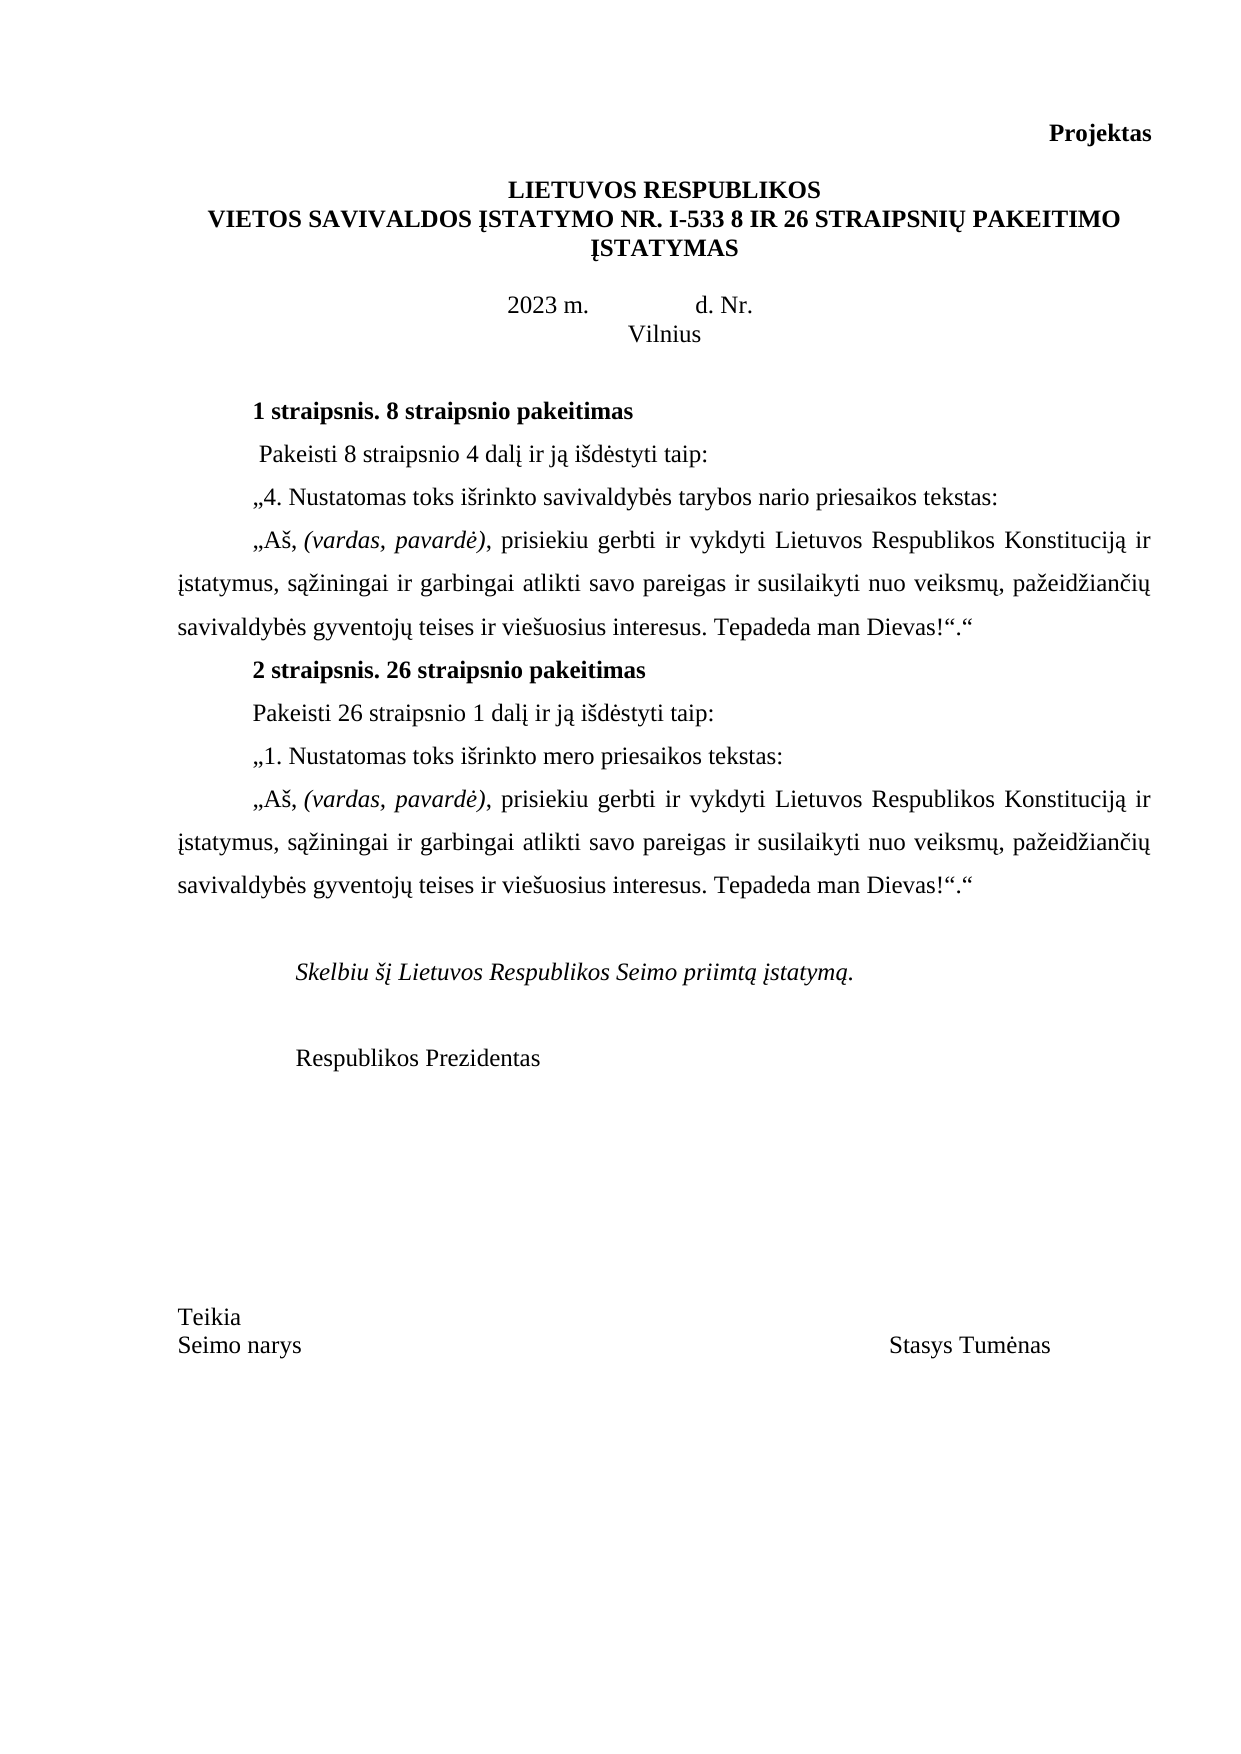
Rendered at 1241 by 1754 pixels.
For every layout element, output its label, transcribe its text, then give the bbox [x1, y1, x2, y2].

text „4. Nustatomas toks išrinkto savivaldybės tarybos nario priesaikos tekstas: [177, 482, 1152, 511]
text Skelbiu šį Lietuvos Respublikos Seimo priimtą įstatymą. [177, 957, 1152, 985]
text 2 straipsnis. 26 straipsnio pakeitimas [177, 655, 1152, 683]
text Seimo narys Stasys Tumėnas [177, 1330, 1152, 1359]
text Teikia [177, 1302, 1152, 1330]
text Vietos savivaldos ĮSTATYMO NR. i-533 8 IR 26 STRAIPSNIŲ PAKEITIMO ĮSTATYMAS [177, 204, 1152, 262]
text 2023 m. d. Nr. [177, 291, 1152, 319]
text Respublikos Prezidentas [177, 1043, 1152, 1072]
text Lietuvos Respublikos [177, 176, 1152, 204]
text Vilnius [177, 319, 1152, 348]
text Pakeisti 26 straipsnio 1 dalį ir ją išdėstyti taip: [177, 698, 1152, 727]
text „Aš, (vardas, pavardė), prisiekiu gerbti ir vykdyti Lietuvos Respublikos Konstituciją ir įstatymus, sąžiningai ir garbingai atlikti savo pareigas ir susilaikyti nuo veiksmų, pažeidžiančių savivaldybės gyventojų teises ir viešuosius interesus. Tepadeda man Dievas!“.“ [177, 525, 1152, 640]
text Projektas [177, 118, 1152, 147]
text Pakeisti 8 straipsnio 4 dalį ir ją išdėstyti taip: [177, 439, 1152, 468]
text 1 straipsnis. 8 straipsnio pakeitimas [177, 396, 1152, 425]
text „Aš, (vardas, pavardė), prisiekiu gerbti ir vykdyti Lietuvos Respublikos Konstituciją ir įstatymus, sąžiningai ir garbingai atlikti savo pareigas ir susilaikyti nuo veiksmų, pažeidžiančių savivaldybės gyventojų teises ir viešuosius interesus. Tepadeda man Dievas!“.“ [177, 784, 1152, 899]
text „1. Nustatomas toks išrinkto mero priesaikos tekstas: [177, 741, 1152, 770]
